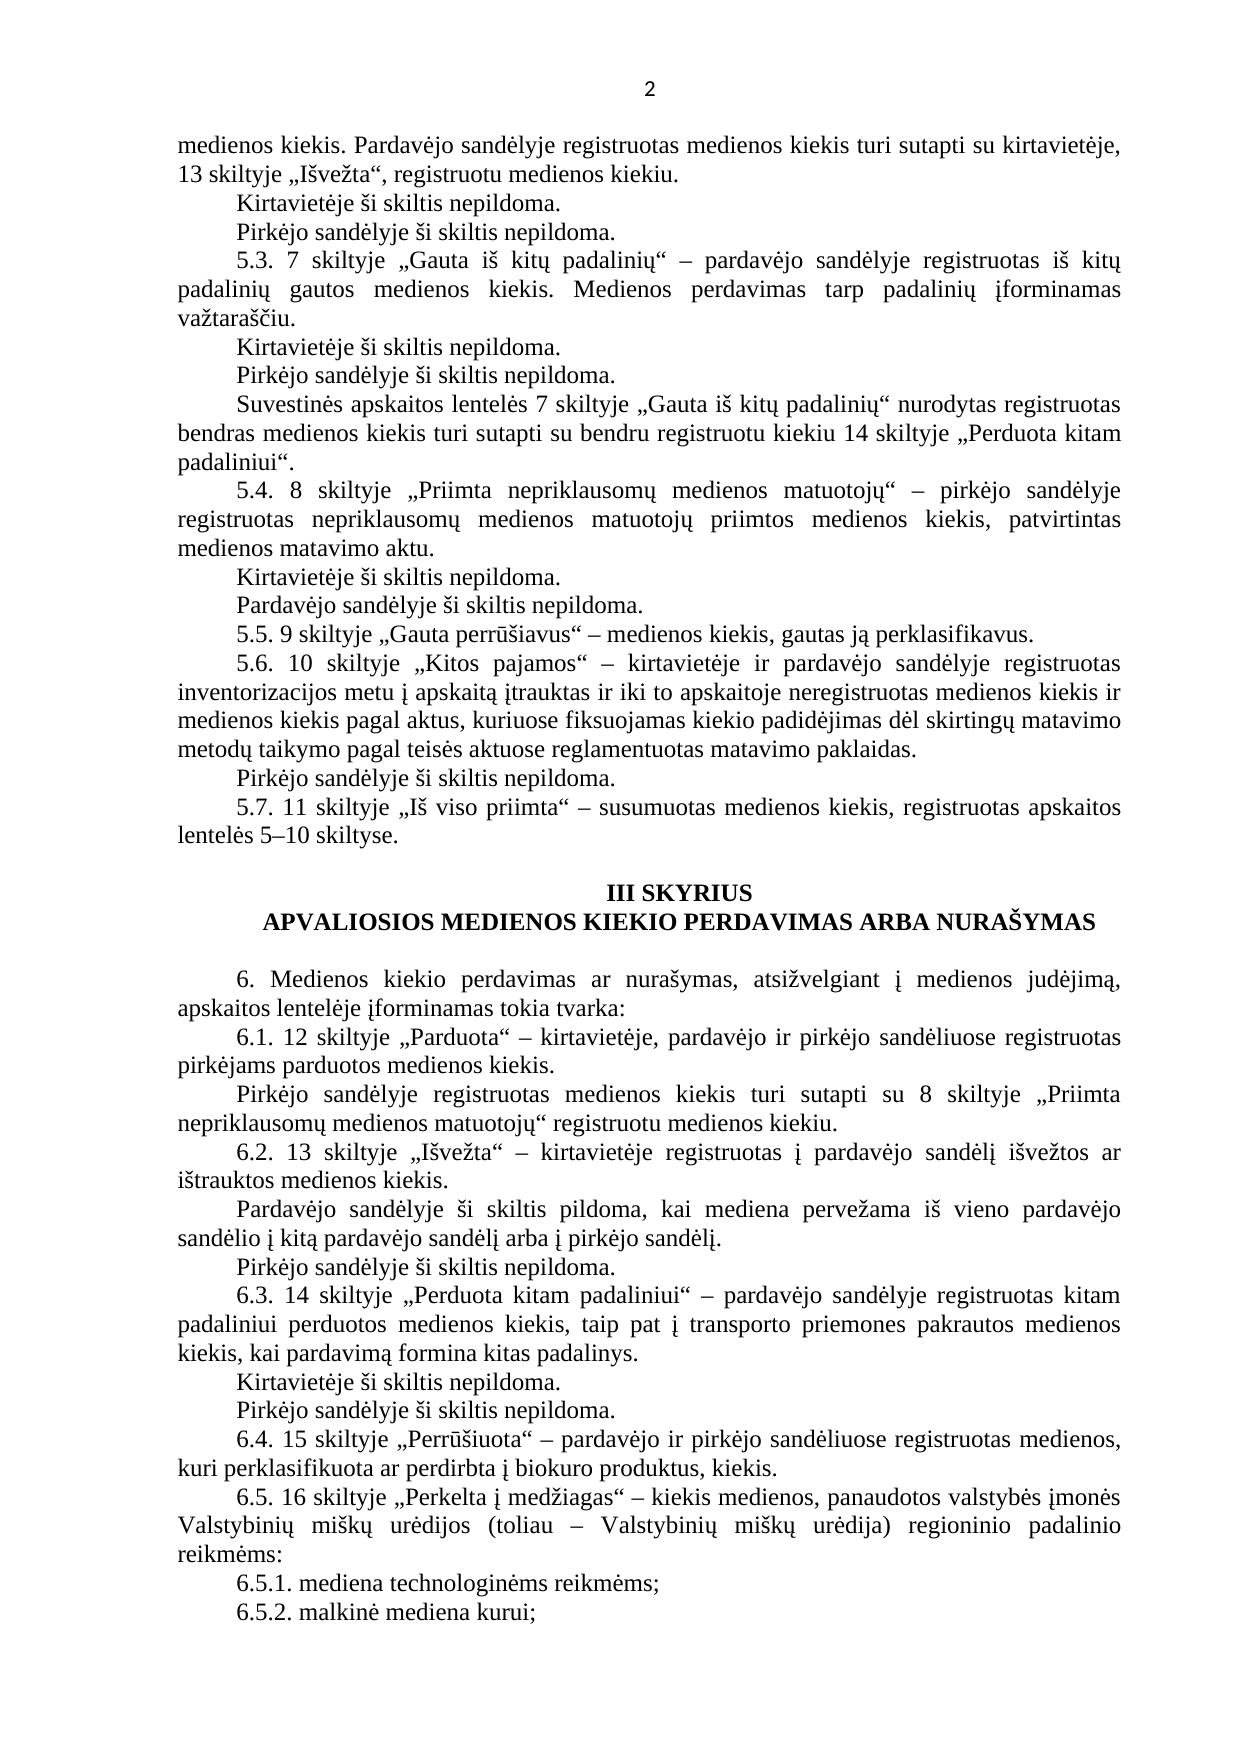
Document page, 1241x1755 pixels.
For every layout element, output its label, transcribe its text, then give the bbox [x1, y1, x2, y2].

text Pirkėjo sandėlyje ši skiltis nepildoma. [177, 1396, 1122, 1424]
text 6.5.1. mediena technologinėms reikmėms; [177, 1568, 1122, 1597]
text Suvestinės apskaitos lentelės 7 skiltyje „Gauta iš kitų padalinių“ nurodytas registruotas bendras medienos kiekis turi sutapti su bendru registruotu kiekiu 14 skiltyje „Perduota kitam padaliniui“. [177, 389, 1122, 476]
text Kirtavietėje ši skiltis nepildoma. [177, 1367, 1122, 1396]
text 6.5.2. malkinė mediena kurui; [177, 1597, 1122, 1626]
text Pirkėjo sandėlyje ši skiltis nepildoma. [177, 217, 1122, 246]
text Kirtavietėje ši skiltis nepildoma. [177, 188, 1122, 217]
text III SKYRIUS [177, 878, 1122, 907]
text Pardavėjo sandėlyje ši skiltis nepildoma. [177, 591, 1122, 619]
text Pirkėjo sandėlyje ši skiltis nepildoma. [177, 763, 1122, 792]
text 6.1. 12 skiltyje „Parduota“ – kirtavietėje, pardavėjo ir pirkėjo sandėliuose registruotas pirkėjams parduotos medienos kiekis. [177, 1022, 1122, 1079]
text medienos kiekis. Pardavėjo sandėlyje registruotas medienos kiekis turi sutapti su kirtavietėje, 13 skiltyje „Išvežta“, registruotu medienos kiekiu. [177, 131, 1122, 188]
text 5.6. 10 skiltyje „Kitos pajamos“ – kirtavietėje ir pardavėjo sandėlyje registruotas inventorizacijos metu į apskaitą įtrauktas ir iki to apskaitoje neregistruotas medienos kiekis ir medienos kiekis pagal aktus, kuriuose fiksuojamas kiekio padidėjimas dėl skirtingų matavimo metodų taikymo pagal teisės aktuose reglamentuotas matavimo paklaidas. [177, 648, 1122, 763]
text Pardavėjo sandėlyje ši skiltis pildoma, kai mediena pervežama iš vieno pardavėjo sandėlio į kitą pardavėjo sandėlį arba į pirkėjo sandėlį. [177, 1194, 1122, 1252]
text 5.5. 9 skiltyje „Gauta perrūšiavus“ – medienos kiekis, gautas ją perklasifikavus. [177, 619, 1122, 648]
text Kirtavietėje ši skiltis nepildoma. [177, 332, 1122, 361]
text Pirkėjo sandėlyje registruotas medienos kiekis turi sutapti su 8 skiltyje „Priimta nepriklausomų medienos matuotojų“ registruotu medienos kiekiu. [177, 1079, 1122, 1137]
text 5.7. 11 skiltyje „Iš viso priimta“ – susumuotas medienos kiekis, registruotas apskaitos lentelės 5–10 skiltyse. [177, 792, 1122, 849]
text 6.3. 14 skiltyje „Perduota kitam padaliniui“ – pardavėjo sandėlyje registruotas kitam padaliniui perduotos medienos kiekis, taip pat į transporto priemones pakrautos medienos kiekis, kai pardavimą formina kitas padalinys. [177, 1281, 1122, 1367]
text 6.4. 15 skiltyje „Perrūšiuota“ – pardavėjo ir pirkėjo sandėliuose registruotas medienos, kuri perklasifikuota ar perdirbta į biokuro produktus, kiekis. [177, 1424, 1122, 1482]
text Pirkėjo sandėlyje ši skiltis nepildoma. [177, 361, 1122, 389]
text 5.4. 8 skiltyje „Priimta nepriklausomų medienos matuotojų“ – pirkėjo sandėlyje registruotas nepriklausomų medienos matuotojų priimtos medienos kiekis, patvirtintas medienos matavimo aktu. [177, 476, 1122, 562]
text Kirtavietėje ši skiltis nepildoma. [177, 562, 1122, 591]
text 6. Medienos kiekio perdavimas ar nurašymas, atsižvelgiant į medienos judėjimą, apskaitos lentelėje įforminamas tokia tvarka: [177, 964, 1122, 1022]
text APVALIOSIOS MEDIENOS KIEKIO PERDAVIMAS ARBA NURAŠYMAS [177, 907, 1122, 936]
text 5.3. 7 skiltyje „Gauta iš kitų padalinių“ – pardavėjo sandėlyje registruotas iš kitų padalinių gautos medienos kiekis. Medienos perdavimas tarp padalinių įforminamas važtaraščiu. [177, 246, 1122, 332]
text 6.5. 16 skiltyje „Perkelta į medžiagas“ – kiekis medienos, panaudotos valstybės įmonės Valstybinių miškų urėdijos (toliau – Valstybinių miškų urėdija) regioninio padalinio reikmėms: [177, 1482, 1122, 1568]
text Pirkėjo sandėlyje ši skiltis nepildoma. [177, 1252, 1122, 1281]
text 6.2. 13 skiltyje „Išvežta“ – kirtavietėje registruotas į pardavėjo sandėlį išvežtos ar ištrauktos medienos kiekis. [177, 1137, 1122, 1194]
